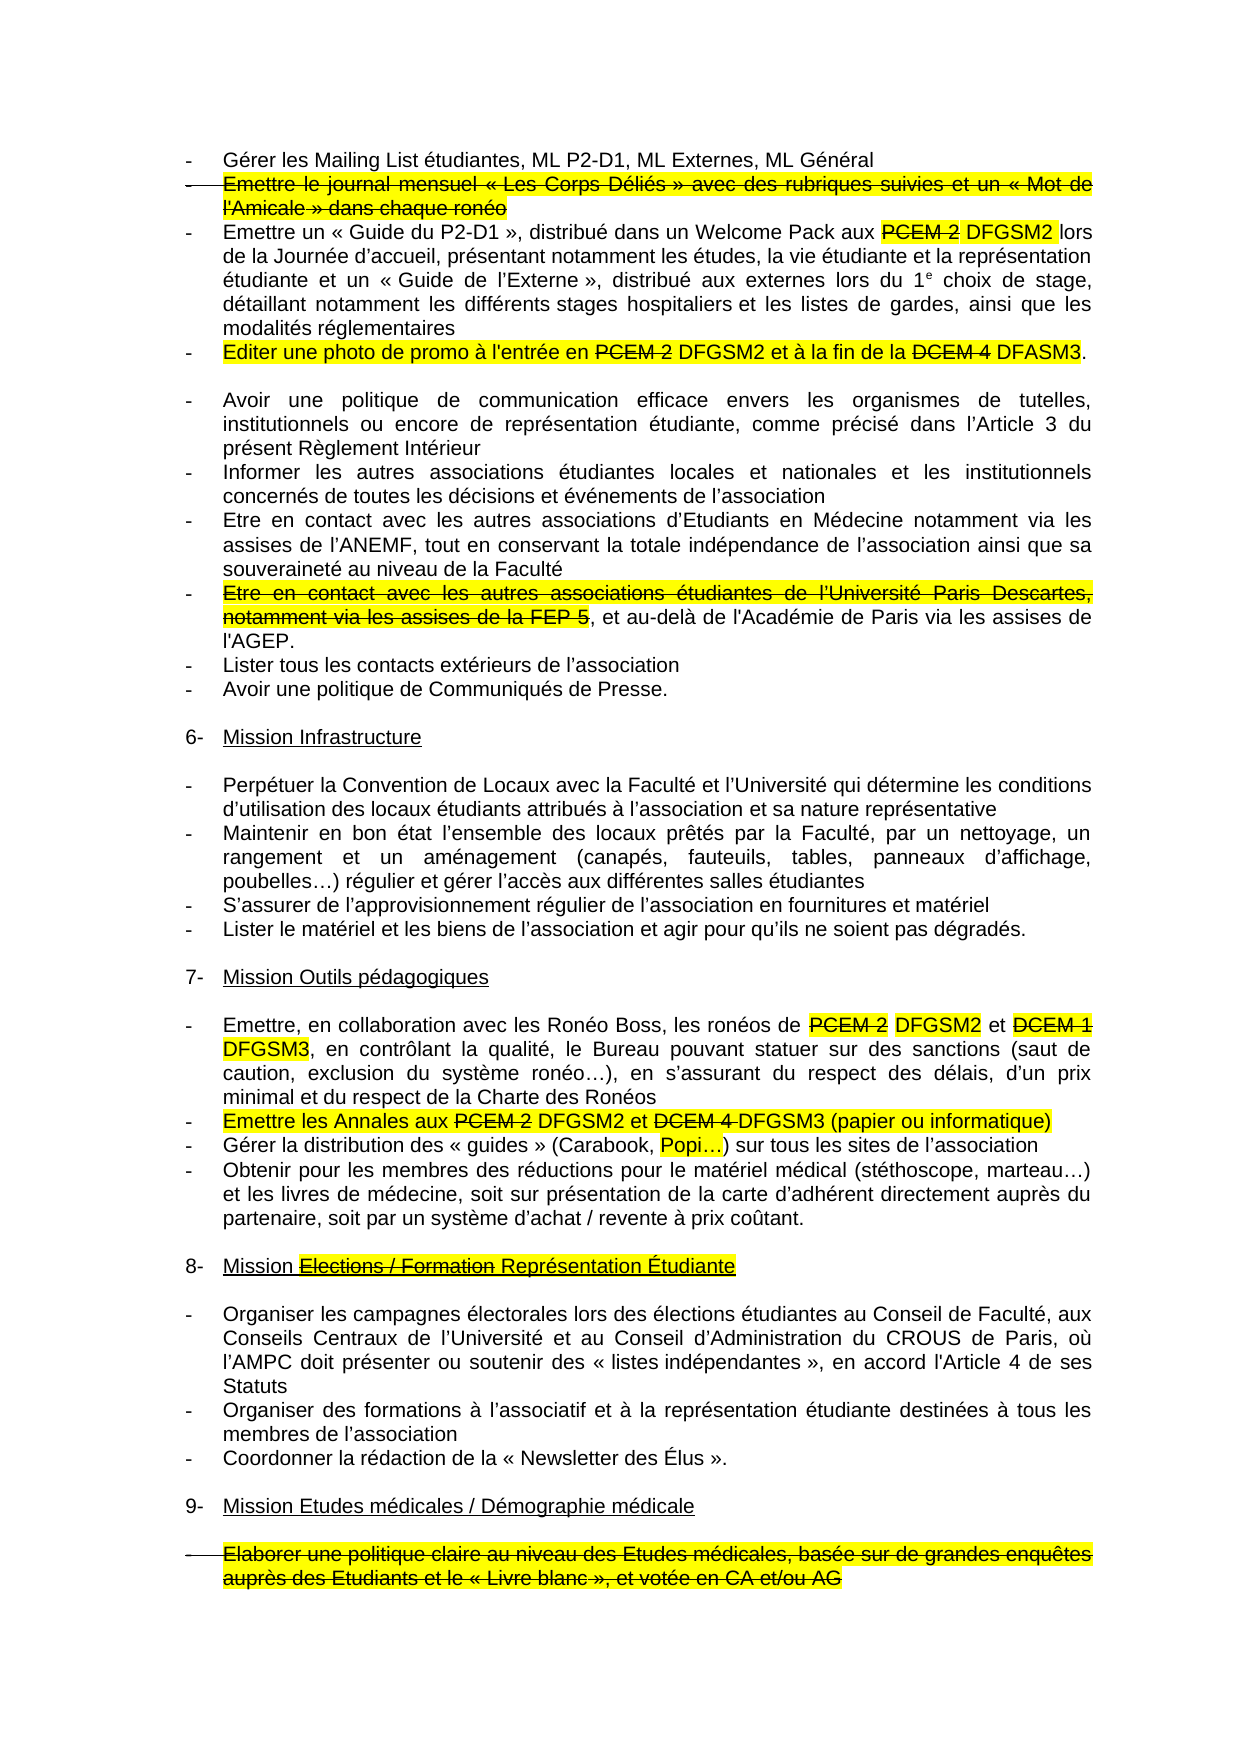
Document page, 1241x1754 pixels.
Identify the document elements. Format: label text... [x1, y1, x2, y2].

list Etre en contact avec les autres associations étudiantes de l’Université Paris Descartes, notamment via les assises de la FEP 5, et au-delà de l'Académie de Paris via les assises de l'AGEP. [185, 580, 1093, 652]
list Elaborer une politique claire au niveau des Etudes médicales, basée sur de grandes enquêtes auprès des Etudiants et le « Livre blanc », et votée en CA et/ou AG [185, 1556, 1093, 1589]
list Gérer la distribution des « guides » (Carabook, Popi…) sur tous les sites de l’association [185, 1133, 1093, 1157]
list Informer les autres associations étudiantes locales et nationales et les institutionnels concernés de toutes les décisions et événements de l’association [185, 460, 1093, 508]
list Perpétuer la Convention de Locaux avec la Faculté et l’Université qui détermine les conditions d’utilisation des locaux étudiants attribués à l’association et sa nature représentative [185, 773, 1093, 821]
list Obtenir pour les membres des réductions pour le matériel médical (stéthoscope, marteau…) et les livres de médecine, soit sur présentation de la carte d’adhérent directement auprès du partenaire, soit par un système d’achat / revente à prix coûtant. [185, 1157, 1093, 1229]
list Organiser les campagnes électorales lors des élections étudiantes au Conseil de Faculté, aux Conseils Centraux de l’Université et au Conseil d’Administration du CROUS de Paris, où l’AMPC doit présenter ou soutenir des « listes indépendantes », en accord l'Article 4 de ses Statuts [185, 1301, 1093, 1397]
list S’assurer de l’approvisionnement régulier de l’association en fournitures et matériel [185, 893, 1093, 917]
list Editer une photo de promo à l'entrée en PCEM 2 DFGSM2 et à la fin de la DCEM 4 DFASM3. [185, 340, 1093, 364]
list Etre en contact avec les autres associations d’Etudiants en Médecine notamment via les assises de l’ANEMF, tout en conservant la totale indépendance de l’association ainsi que sa souveraineté au niveau de la Faculté [185, 508, 1093, 580]
list Mission Infrastructure [185, 725, 1093, 749]
list Avoir une politique de communication efficace envers les organismes de tutelles, institutionnels ou encore de représentation étudiante, comme précisé dans l’Article 3 du présent Règlement Intérieur [185, 388, 1093, 460]
list Emettre le journal mensuel « Les Corps Déliés » avec des rubriques suivies et un « Mot de l'Amicale » dans chaque ronéo [185, 186, 1093, 220]
list Emettre les Annales aux PCEM 2 DFGSM2 et DCEM 4 DFGSM3 (papier ou informatique) [185, 1109, 1093, 1133]
list Organiser des formations à l’associatif et à la représentation étudiante destinées à tous les membres de l’association [185, 1397, 1093, 1446]
list Gérer les Mailing List étudiantes, ML P2-D1, ML Externes, ML Général [185, 148, 1093, 172]
list Emettre le journal mensuel « Les Corps Déliés » avec des rubriques suivies et un « Mot de l'Amicale » dans chaque ronéo [185, 172, 1093, 185]
list Mission Elections / Formation Représentation Étudiante [185, 1253, 1093, 1277]
list Mission Etudes médicales / Démographie médicale [185, 1494, 1093, 1518]
list Emettre, en collaboration avec les Ronéo Boss, les ronéos de PCEM 2 DFGSM2 et DCEM 1 DFGSM3, en contrôlant la qualité, le Bureau pouvant statuer sur des sanctions (saut de caution, exclusion du système ronéo…), en s’assurant du respect des délais, d’un prix minimal et du respect de la Charte des Ronéos [185, 1013, 1093, 1109]
list Elaborer une politique claire au niveau des Etudes médicales, basée sur de grandes enquêtes auprès des Etudiants et le « Livre blanc », et votée en CA et/ou AG [185, 1542, 1093, 1555]
list Avoir une politique de Communiqués de Presse. [185, 677, 1093, 701]
list Lister tous les contacts extérieurs de l’association [185, 652, 1093, 677]
list Lister le matériel et les biens de l’association et agir pour qu’ils ne soient pas dégradés. [185, 917, 1093, 941]
list Coordonner la rédaction de la « Newsletter des Élus ». [185, 1446, 1093, 1470]
list Maintenir en bon état l’ensemble des locaux prêtés par la Faculté, par un nettoyage, un rangement et un aménagement (canapés, fauteuils, tables, panneaux d’affichage, poubelles…) régulier et gérer l’accès aux différentes salles étudiantes [185, 821, 1093, 893]
list Emettre un « Guide du P2-D1 », distribué dans un Welcome Pack aux PCEM 2 DFGSM2 lors de la Journée d’accueil, présentant notamment les études, la vie étudiante et la représentation étudiante et un « Guide de l’Externe », distribué aux externes lors du 1e choix de stage, détaillant notamment les différents stages hospitaliers et les listes de gardes, ainsi que les modalités réglementaires [185, 220, 1093, 340]
list Mission Outils pédagogiques [185, 965, 1093, 989]
